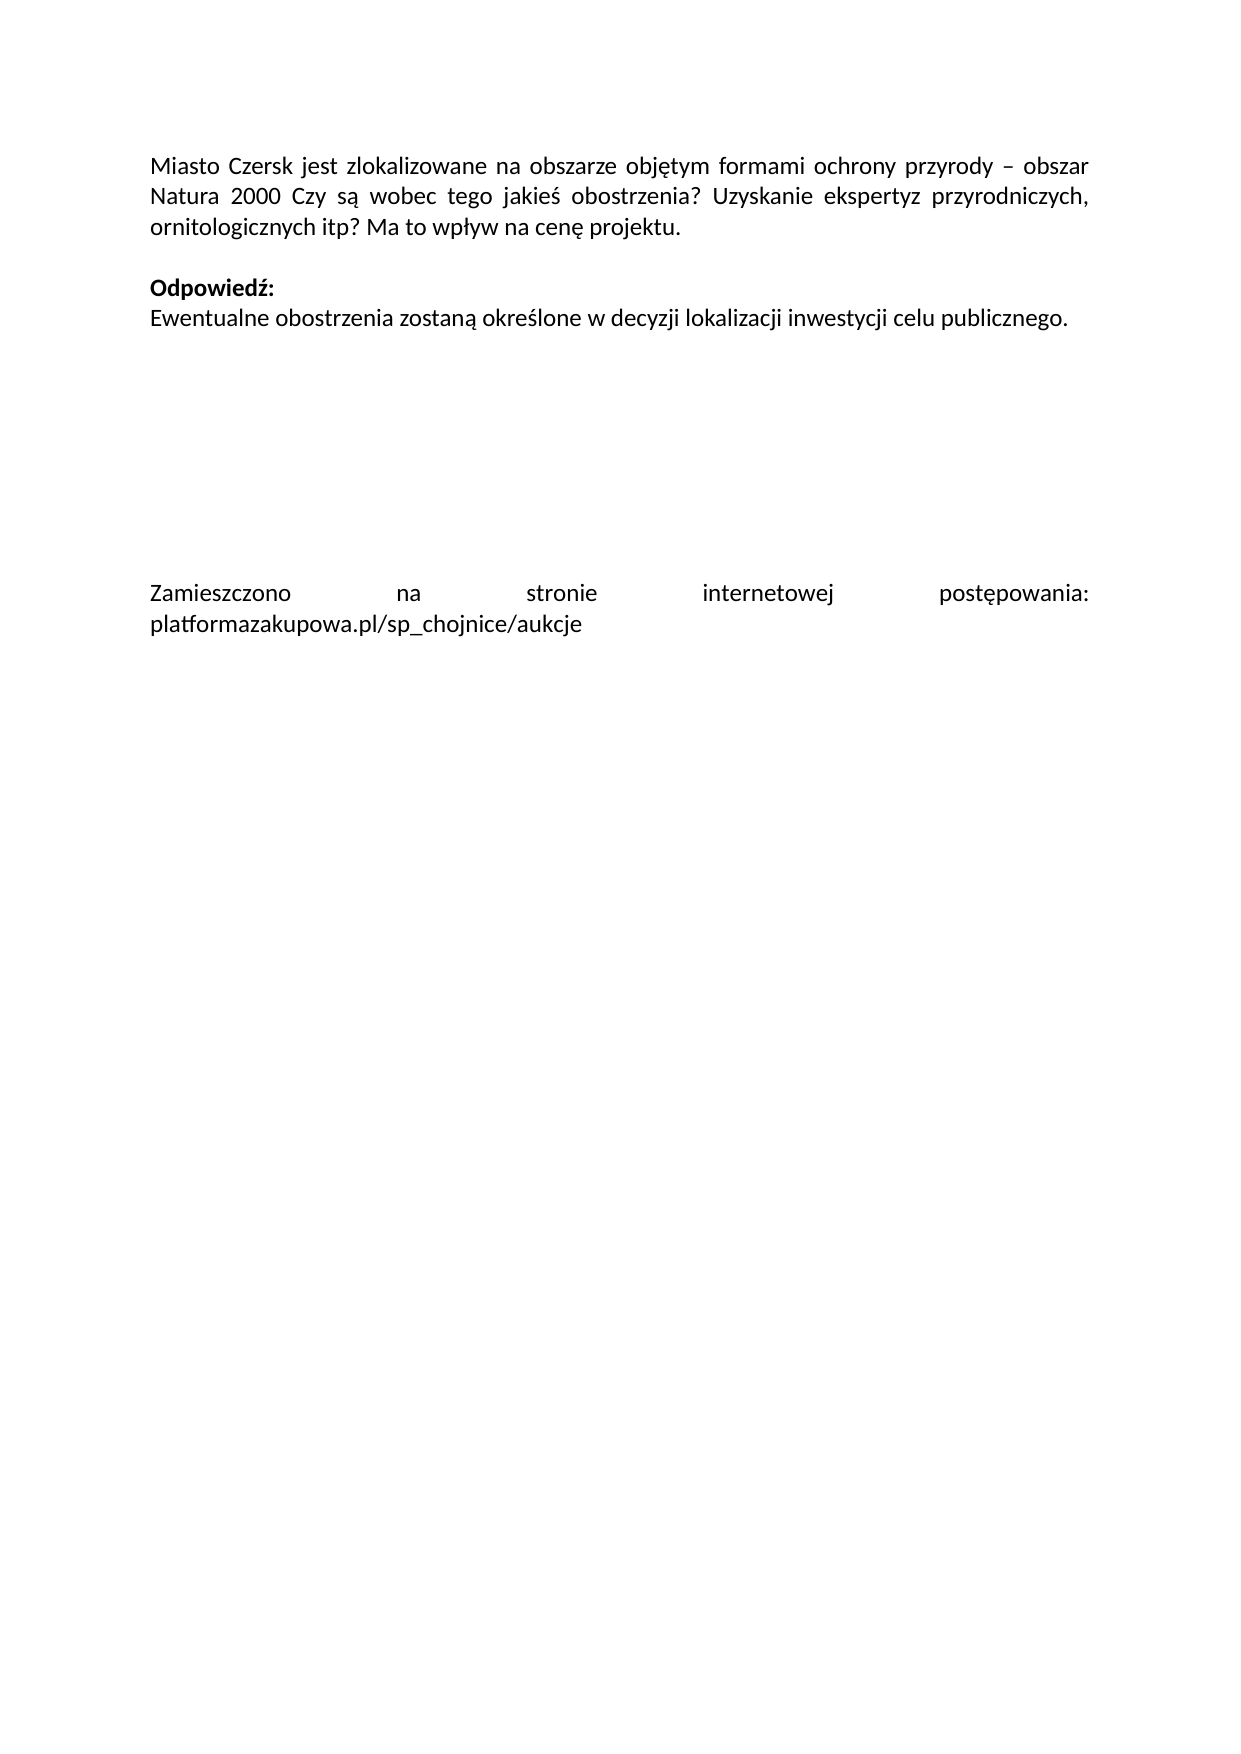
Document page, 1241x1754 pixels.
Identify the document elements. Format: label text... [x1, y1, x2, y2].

text Odpowiedź: [150, 272, 1090, 303]
text Ewentualne obostrzenia zostaną określone w decyzji lokalizacji inwestycji celu publicznego. [150, 303, 1090, 333]
text Zamieszczono na stronie internetowej postępowania: platformazakupowa.pl/sp_chojnice/aukcje [150, 577, 1090, 638]
text Miasto Czersk jest zlokalizowane na obszarze objętym formami ochrony przyrody – obszar Natura 2000 Czy są wobec tego jakieś obostrzenia? Uzyskanie ekspertyz przyrodniczych, ornitologicznych itp? Ma to wpływ na cenę projektu. [150, 150, 1090, 242]
